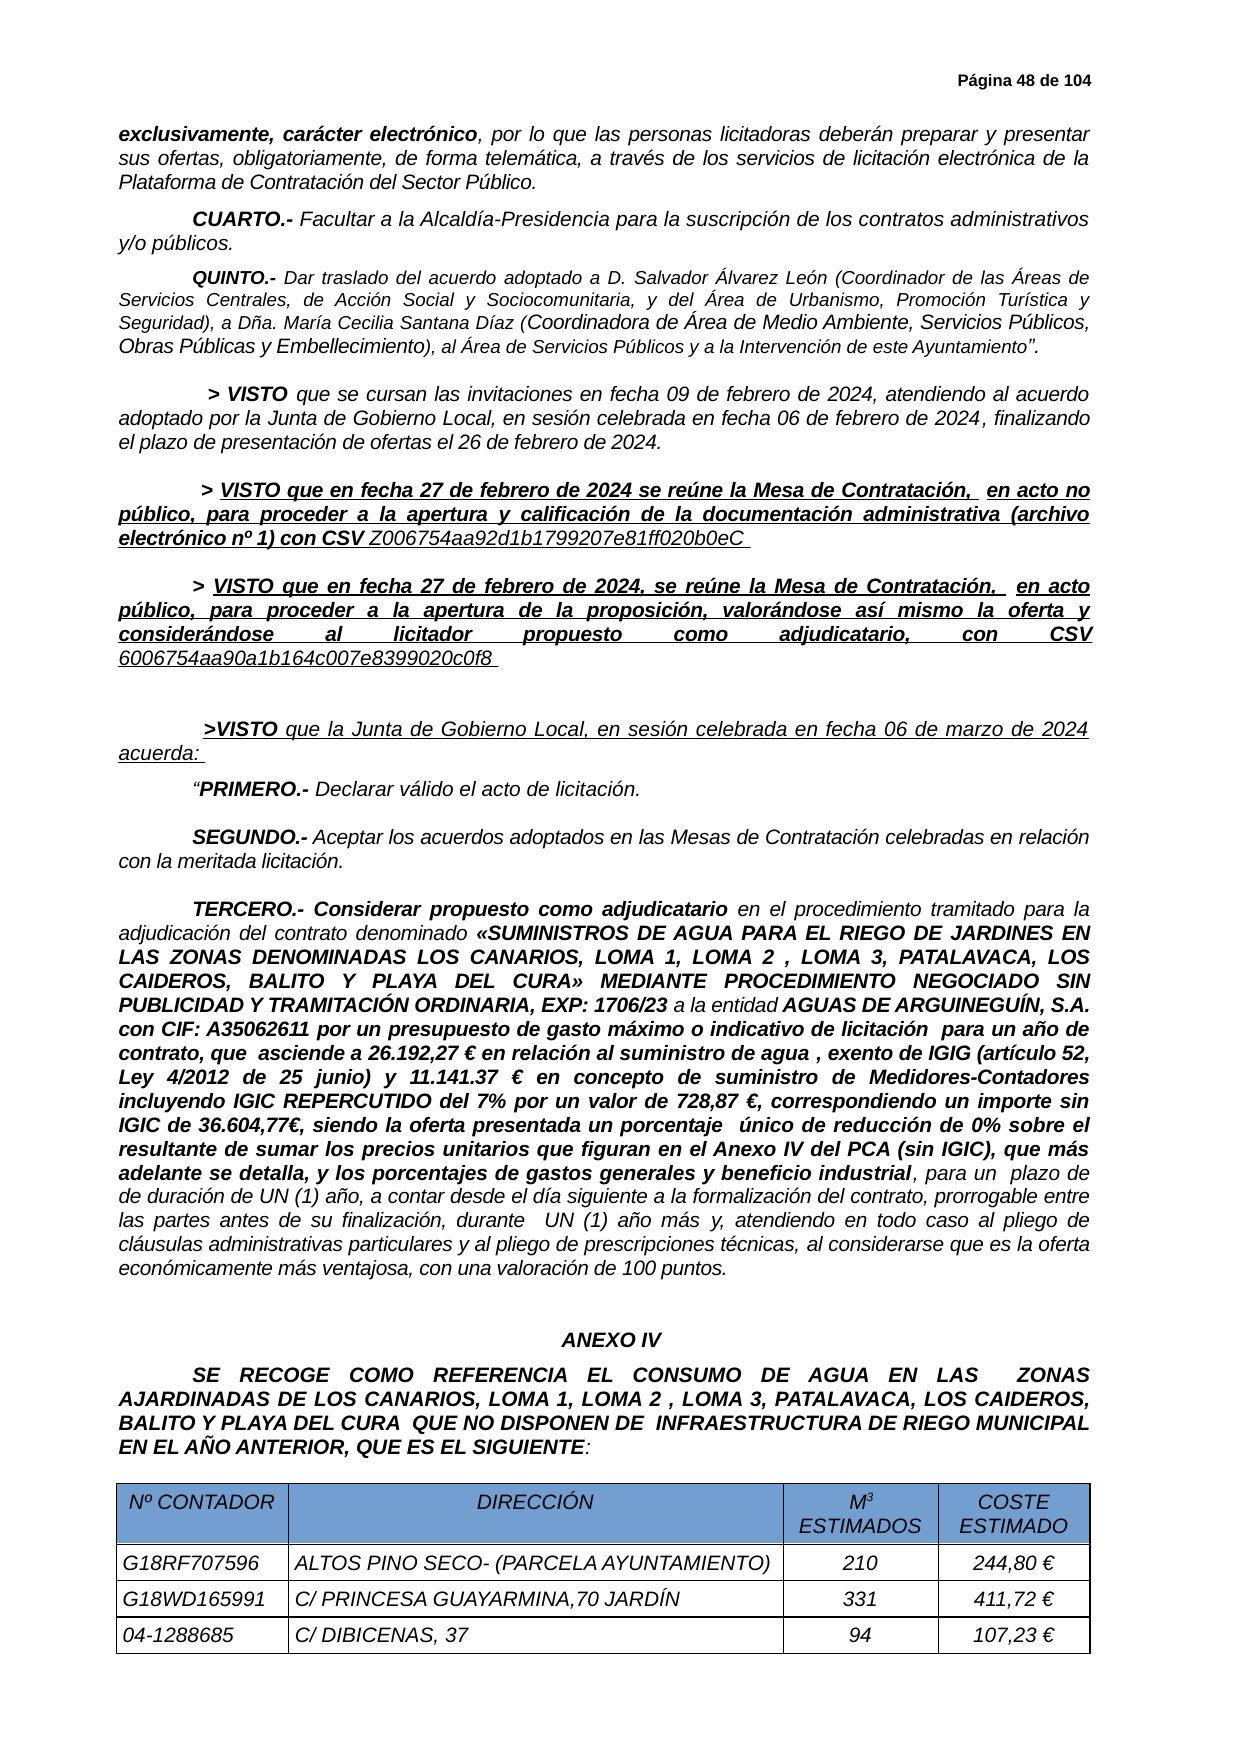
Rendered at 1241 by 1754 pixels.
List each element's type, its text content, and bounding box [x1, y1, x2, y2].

table_header COSTE ESTIMADO [939, 1484, 1089, 1543]
table_cell G18WD165991 [117, 1581, 288, 1616]
table_header Nº CONTADOR [117, 1484, 288, 1543]
text > VISTO que en fecha 27 de febrero de 2024, se reúne la Mesa de Contratación, en acto público, para proceder a la apertura de la proposición, valorándose así mismo la oferta y considerándose al licitador propuesto como adjudicatario, con CSV [118, 573, 1092, 642]
table_header DIRECCIÓN [289, 1484, 783, 1543]
text ANEXO IV [118, 1328, 1092, 1352]
table_cell G18RF707596 [117, 1545, 288, 1580]
table_cell 04-1288685 [117, 1618, 288, 1653]
text CUARTO.- Facultar a la Alcaldía-Presidencia para la suscripción de los contratos administrativos y/o públicos. [118, 206, 1092, 254]
table_cell 94 [784, 1618, 938, 1653]
text SE RECOGE COMO REFERENCIA EL CONSUMO DE AGUA EN LAS ZONAS AJARDINADAS DE LOS CANARIOS, LOMA 1, LOMA 2 , LOMA 3, PATALAVACA, LOS CAIDEROS, BALITO Y PLAYA DEL CURA QUE NO DISPONEN DE INFRAESTRUCTURA DE RIEGO MUNICIPAL EN EL AÑO ANTERIOR, QUE ES EL SIGUIENTE: [118, 1363, 1092, 1459]
text exclusivamente, carácter electrónico, por lo que las personas licitadoras deberán preparar y presentar sus ofertas, obligatoriamente, de forma telemática, a través de los servicios de licitación electrónica de la Plataforma de Contratación del Sector Público. [118, 122, 1092, 194]
text QUINTO.- Dar traslado del acuerdo adoptado a D. Salvador Álvarez León (Coordinador de las Áreas de Servicios Centrales, de Acción Social y Sociocomunitaria, y del Área de Urbanismo, Promoción Turística y Seguridad), a Dña. María Cecilia Santana Díaz (Coordinadora de Área de Medio Ambiente, Servicios Públicos, Obras Públicas y Embellecimiento), al Área de Servicios Públicos y a la Intervención de este Ayuntamiento”. [118, 267, 1092, 358]
table_header M3 ESTIMADOS [784, 1484, 938, 1543]
text > VISTO que en fecha 27 de febrero de 2024 se reúne la Mesa de Contratación, en acto no público, para proceder a la apertura y calificación de la documentación administrativa (archivo electrónico nº 1) con CSV Z006754aa92d1b1799207e81ff020b0eC [118, 478, 1092, 549]
text > VISTO que se cursan las invitaciones en fecha 09 de febrero de 2024, atendiendo al acuerdo adoptado por la Junta de Gobierno Local, en sesión celebrada en fecha 06 de febrero de 2024, finalizando el plazo de presentación de ofertas el 26 de febrero de 2024. [118, 382, 1092, 454]
table_cell 411,72 € [939, 1581, 1089, 1616]
text >VISTO que la Junta de Gobierno Local, en sesión celebrada en fecha 06 de marzo de 2024 acuerda: [118, 717, 1092, 765]
table_cell 107,23 € [939, 1618, 1089, 1653]
text TERCERO.- Considerar propuesto como adjudicatario en el procedimiento tramitado para la adjudicación del contrato denominado «SUMINISTROS DE AGUA PARA EL RIEGO DE JARDINES EN LAS ZONAS DENOMINADAS LOS CANARIOS, LOMA 1, LOMA 2 , LOMA 3, PATALAVACA, LOS CAIDEROS, BALITO Y PLAYA DEL CURA» MEDIANTE PROCEDIMIENTO NEGOCIADO SIN PUBLICIDAD Y TRAMITACIÓN ORDINARIA, EXP: 1706/23 a la entidad AGUAS DE ARGUINEGUÍN, S.A. con CIF: A35062611 por un presupuesto de gasto máximo o indicativo de licitación para un año de contrato, que asciende a 26.192,27 € en relación al suministro de agua , exento de IGIG (artículo 52, Ley 4/2012 de 25 junio) y 11.141.37 € en concepto de suministro de Medidores-Contadores incluyendo IGIC REPERCUTIDO del 7% por un valor de 728,87 €, correspondiendo un importe sin IGIC de 36.604,77€, siendo la oferta presentada un porcentaje único de reducción de 0% sobre el resultante de sumar los precios unitarios que figuran en el Anexo IV del PCA (sin IGIC), que más adelante se detalla, y los porcentajes de gastos generales y beneficio industrial, para un plazo de de duración de UN (1) año, a contar desde el día siguiente a la formalización del contrato, prorrogable entre las partes antes de su finalización, durante UN (1) año más y, atendiendo en todo caso al pliego de cláusulas administrativas particulares y al pliego de prescripciones técnicas, al considerarse que es la oferta económicamente más ventajosa, con una valoración de 100 puntos. [118, 897, 1092, 1280]
table_cell 210 [784, 1545, 938, 1580]
table_cell C/ DIBICENAS, 37 [289, 1618, 783, 1653]
text “PRIMERO.- Declarar válido el acto de licitación. [118, 777, 1092, 801]
text 6006754aa90a1b164c007e8399020c0f8 [118, 643, 1092, 669]
table_cell 244,80 € [939, 1545, 1089, 1580]
table_cell 331 [784, 1581, 938, 1616]
table_cell ALTOS PINO SECO- (PARCELA AYUNTAMIENTO) [289, 1545, 783, 1580]
table_cell C/ PRINCESA GUAYARMINA,70 JARDÍN [289, 1581, 783, 1616]
text SEGUNDO.- Aceptar los acuerdos adoptados en las Mesas de Contratación celebradas en relación con la meritada licitación. [118, 825, 1092, 873]
